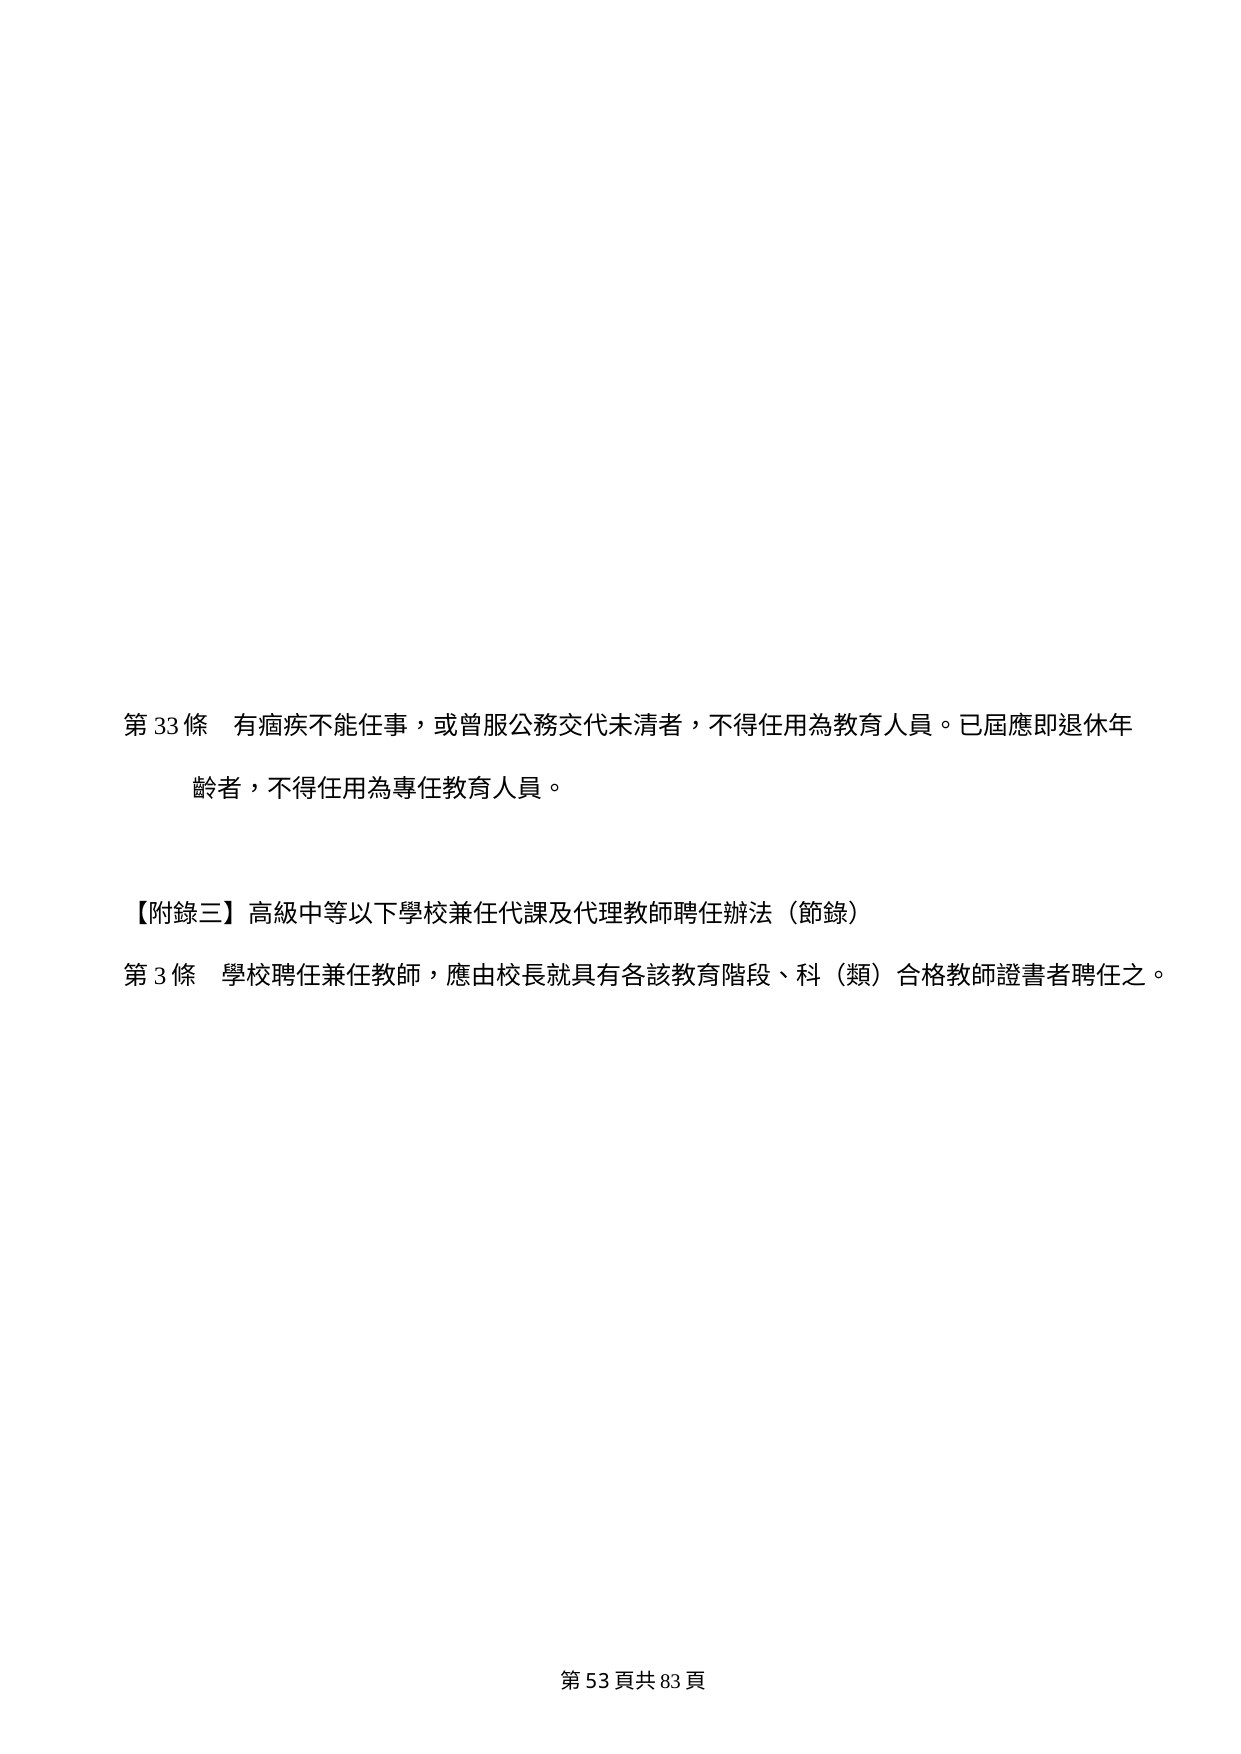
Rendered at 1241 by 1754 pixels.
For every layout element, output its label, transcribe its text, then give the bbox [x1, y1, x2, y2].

text 第33條 有痼疾不能任事，或曾服公務交代未清者，不得任用為教育人員。已屆應即退休年齡者，不得任用為專任教育人員。 [123, 682, 1152, 807]
text 第3條 學校聘任兼任教師，應由校長就具有各該教育階段、科（類）合格教師證書者聘任之。 [123, 932, 1152, 995]
text 【附錄三】高級中等以下學校兼任代課及代理教師聘任辦法（節錄） [123, 870, 1152, 932]
